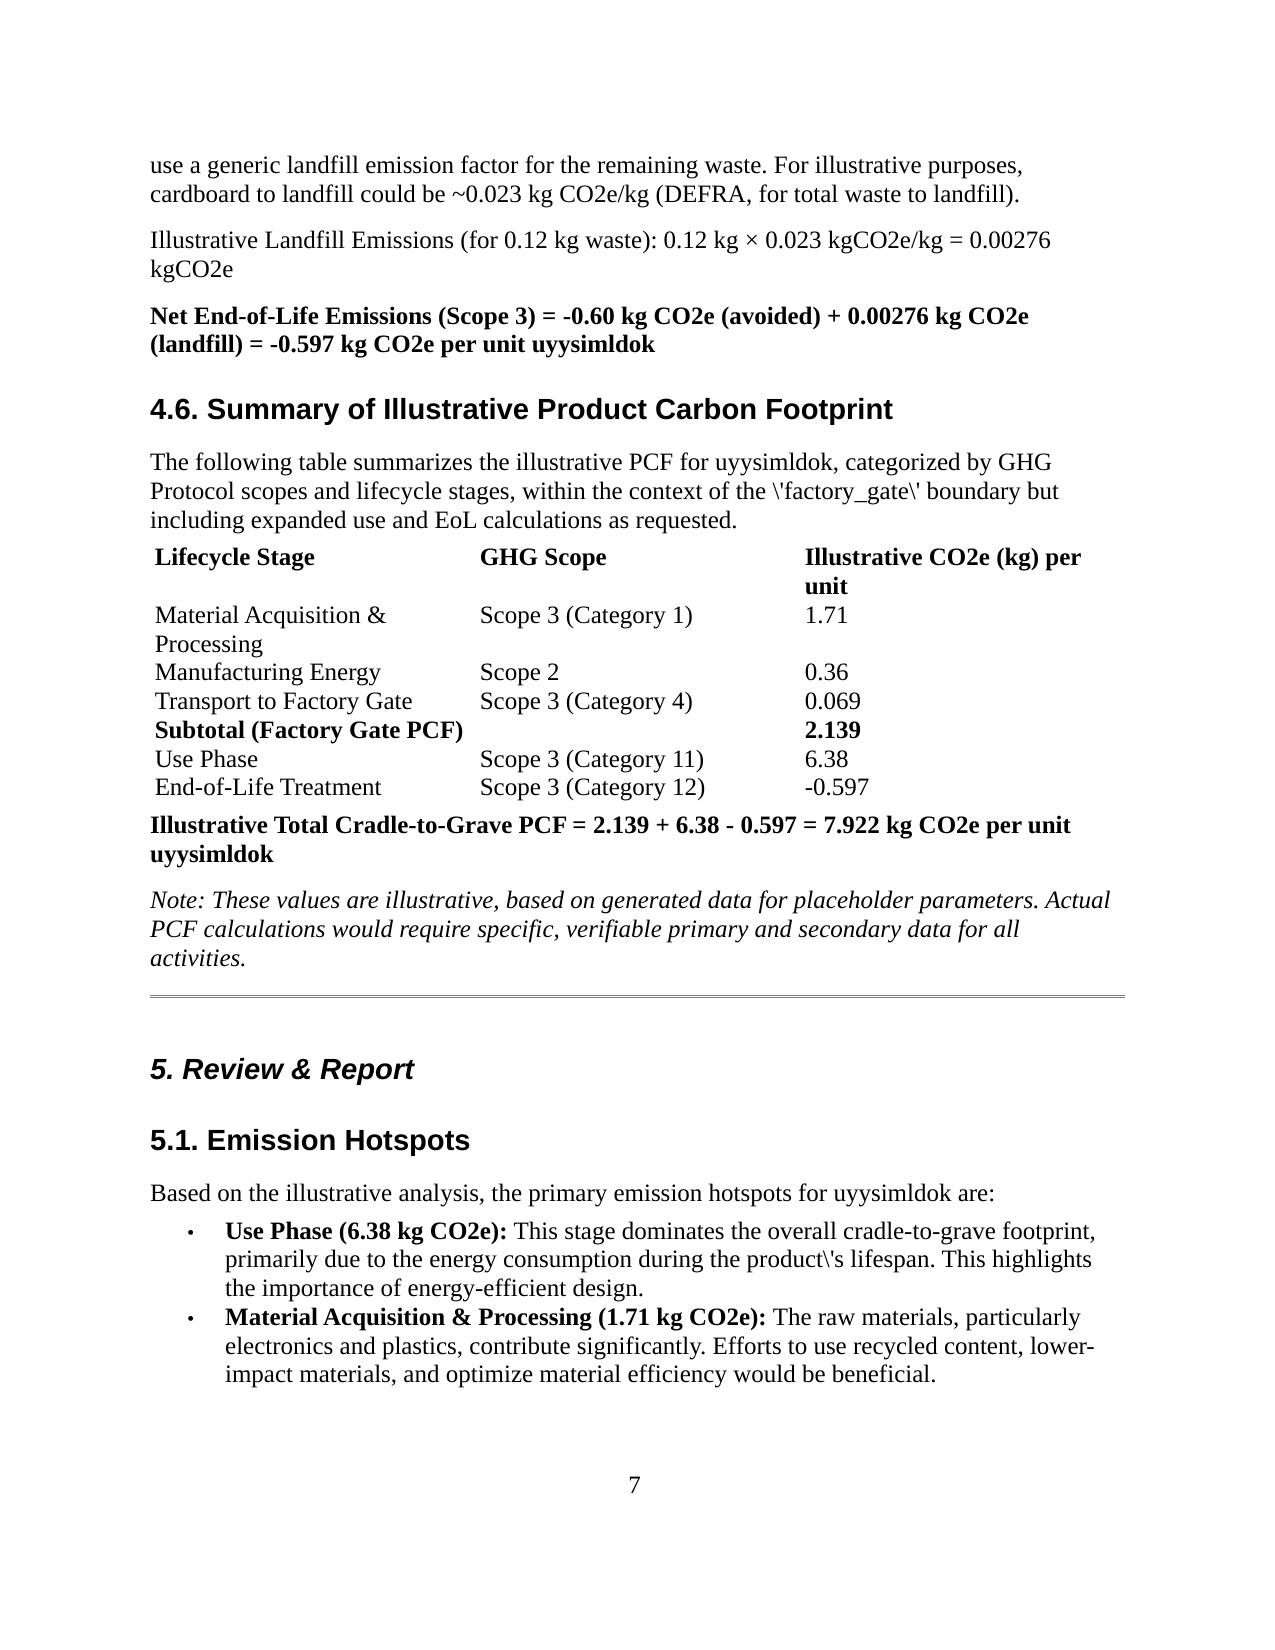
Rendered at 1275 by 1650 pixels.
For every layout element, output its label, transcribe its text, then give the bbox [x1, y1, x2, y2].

text The following table summarizes the illustrative PCF for uyysimldok, categorized by GHG Protocol scopes and lifecycle stages, within the context of the \'factory_gate\' boundary but including expanded use and EoL calculations as requested. [150, 447, 1125, 533]
table_cell Scope 3 (Category 4) [475, 686, 800, 715]
subtitle 5.1. Emission Hotspots [150, 1123, 1125, 1157]
table_cell Use Phase [150, 744, 475, 772]
table_cell Manufacturing Energy [150, 658, 475, 686]
table_cell 1.71 [800, 600, 1125, 657]
table_cell 6.38 [800, 744, 1125, 772]
table_cell 0.36 [800, 658, 1125, 686]
text Based on the illustrative analysis, the primary emission hotspots for uyysimldok are: [150, 1178, 1125, 1207]
table_cell -0.597 [800, 773, 1125, 801]
text Note: These values are illustrative, based on generated data for placeholder parameters. Actual PCF calculations would require specific, verifiable primary and secondary data for all activities. [150, 886, 1125, 972]
text Illustrative Landfill Emissions (for 0.12 kg waste): 0.12 kg × 0.023 kgCO2e/kg = 0.00276 kgCO2e [150, 225, 1125, 283]
table_cell Scope 2 [475, 658, 800, 686]
table_cell [475, 715, 800, 744]
subtitle 5. Review & Report [150, 1052, 1125, 1086]
text Illustrative Total Cradle-to-Grave PCF = 2.139 + 6.38 - 0.597 = 7.922 kg CO2e per unit uyysimldok [150, 810, 1125, 868]
list Use Phase (6.38 kg CO2e): This stage dominates the overall cradle-to-grave footprint, primarily due to the energy consumption during the product\'s lifespan. This highlights the importance of energy-efficient design. [187, 1216, 1125, 1302]
table_cell Material Acquisition & Processing [150, 600, 475, 657]
table_cell 0.069 [800, 686, 1125, 715]
text use a generic landfill emission factor for the remaining waste. For illustrative purposes, cardboard to landfill could be ~0.023 kg CO2e/kg (DEFRA, for total waste to landfill). [150, 150, 1125, 207]
list Material Acquisition & Processing (1.71 kg CO2e): The raw materials, particularly electronics and plastics, contribute significantly. Efforts to use recycled content, lower-impact materials, and optimize material efficiency would be beneficial. [187, 1302, 1125, 1388]
table_cell Scope 3 (Category 11) [475, 744, 800, 772]
table_header GHG Scope [475, 543, 800, 600]
table_header Lifecycle Stage [150, 543, 475, 600]
table_cell 2.139 [800, 715, 1125, 744]
table_cell Subtotal (Factory Gate PCF) [150, 715, 475, 744]
table_cell Transport to Factory Gate [150, 686, 475, 715]
table_header Illustrative CO2e (kg) per unit [800, 543, 1125, 600]
table_cell Scope 3 (Category 1) [475, 600, 800, 657]
subtitle 4.6. Summary of Illustrative Product Carbon Footprint [150, 392, 1125, 426]
table_cell Scope 3 (Category 12) [475, 773, 800, 801]
table_cell End-of-Life Treatment [150, 773, 475, 801]
text Net End-of-Life Emissions (Scope 3) = -0.60 kg CO2e (avoided) + 0.00276 kg CO2e (landfill) = -0.597 kg CO2e per unit uyysimldok [150, 301, 1125, 358]
